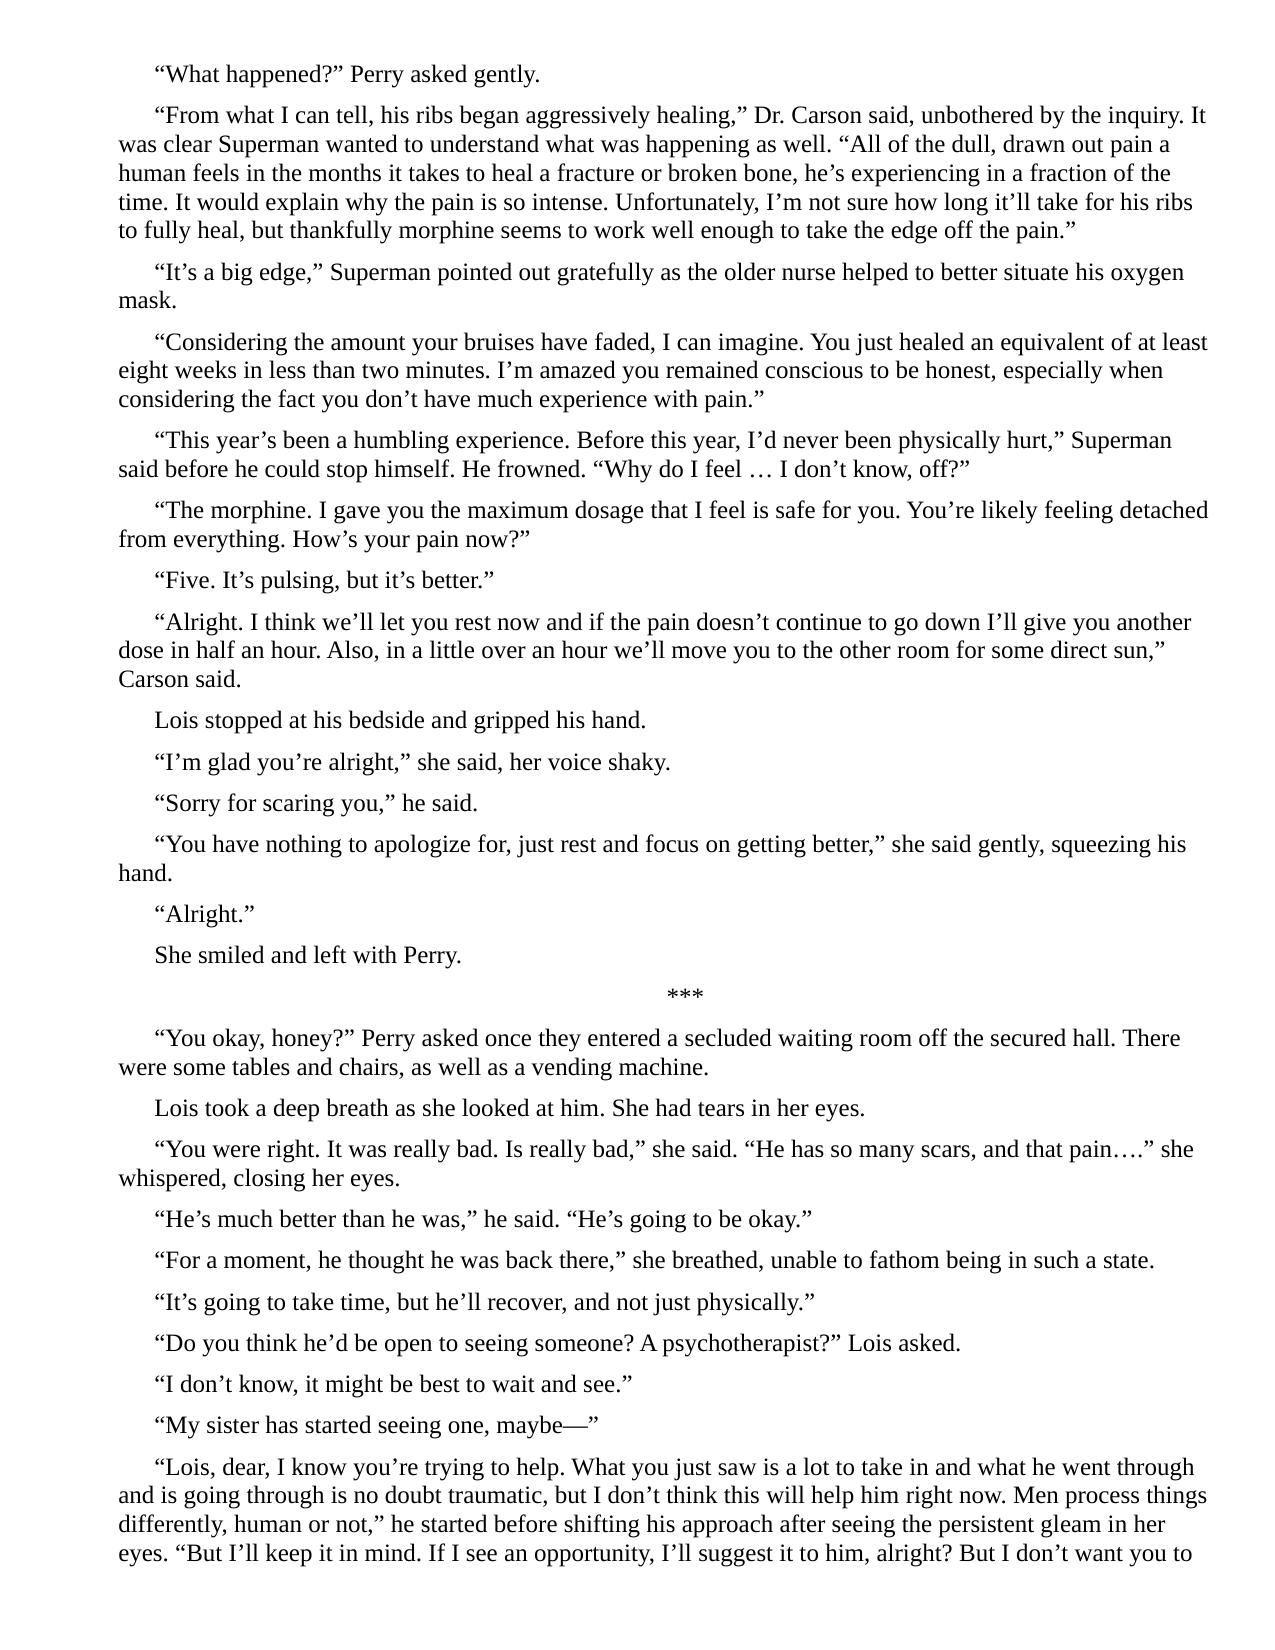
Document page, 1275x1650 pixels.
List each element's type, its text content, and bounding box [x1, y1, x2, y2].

text “You okay, honey?” Perry asked once they entered a secluded waiting room off the secured hall. There were some tables and chairs, as well as a vending machine. [118, 1023, 1216, 1080]
text “The morphine. I gave you the maximum dosage that I feel is safe for you. You’re likely feeling detached from everything. How’s your pain now?” [118, 495, 1216, 553]
text “It’s going to take time, but he’ll recover, and not just physically.” [118, 1287, 1216, 1315]
text “Alright.” [118, 899, 1216, 928]
text “This year’s been a humbling experience. Before this year, I’d never been physically hurt,” Superman said before he could stop himself. He frowned. “Why do I feel … I don’t know, off?” [118, 425, 1216, 483]
text “He’s much better than he was,” he said. “He’s going to be okay.” [118, 1204, 1216, 1233]
text “From what I can tell, his ribs began aggressively healing,” Dr. Carson said, unbothered by the inquiry. It was clear Superman wanted to understand what was happening as well. “All of the dull, drawn out pain a human feels in the months it takes to heal a fracture or broken bone, he’s experiencing in a fraction of the time. It would explain why the pain is so intense. Unfortunately, I’m not sure how long it’ll take for his ribs to fully heal, but thankfully morphine seems to work well enough to take the edge off the pain.” [118, 100, 1216, 244]
text Lois took a deep breath as she looked at him. She had tears in her eyes. [118, 1093, 1216, 1122]
text “My sister has started seeing one, maybe—” [118, 1410, 1216, 1439]
text “Do you think he’d be open to seeing someone? A psychotherapist?” Lois asked. [118, 1328, 1216, 1357]
text “Lois, dear, I know you’re trying to help. What you just saw is a lot to take in and what he went through and is going through is no doubt traumatic, but I don’t think this will help him right now. Men process things differently, human or not,” he started before shifting his approach after seeing the persistent gleam in her eyes. “But I’ll keep it in mind. If I see an opportunity, I’ll suggest it to him, alright? But I don’t want you to [118, 1452, 1216, 1567]
text She smiled and left with Perry. [118, 940, 1216, 969]
text “You were right. It was really bad. Is really bad,” she said. “He has so many scars, and that pain….” she whispered, closing her eyes. [118, 1134, 1216, 1192]
text “Considering the amount your bruises have faded, I can imagine. You just healed an equivalent of at least eight weeks in less than two minutes. I’m amazed you remained conscious to be honest, especially when considering the fact you don’t have much experience with pain.” [118, 327, 1216, 413]
text “You have nothing to apologize for, just rest and focus on getting better,” she said gently, squeezing his hand. [118, 829, 1216, 887]
text “What happened?” Perry asked gently. [118, 59, 1216, 88]
text “Alright. I think we’ll let you rest now and if the pain doesn’t continue to go down I’ll give you another dose in half an hour. Also, in a little over an hour we’ll move you to the other room for some direct sun,” Carson said. [118, 607, 1216, 693]
text “Sorry for scaring you,” he said. [118, 788, 1216, 817]
text “It’s a big edge,” Superman pointed out gratefully as the older nurse helped to better situate his oxygen mask. [118, 257, 1216, 314]
text Lois stopped at his bedside and gripped his hand. [118, 705, 1216, 734]
text “For a moment, he thought he was back there,” she breathed, unable to fathom being in such a state. [118, 1245, 1216, 1274]
text “I’m glad you’re alright,” she said, her voice shaky. [118, 747, 1216, 775]
text “Five. It’s pulsing, but it’s better.” [118, 565, 1216, 594]
text *** [118, 982, 1216, 1010]
text “I don’t know, it might be best to wait and see.” [118, 1369, 1216, 1398]
